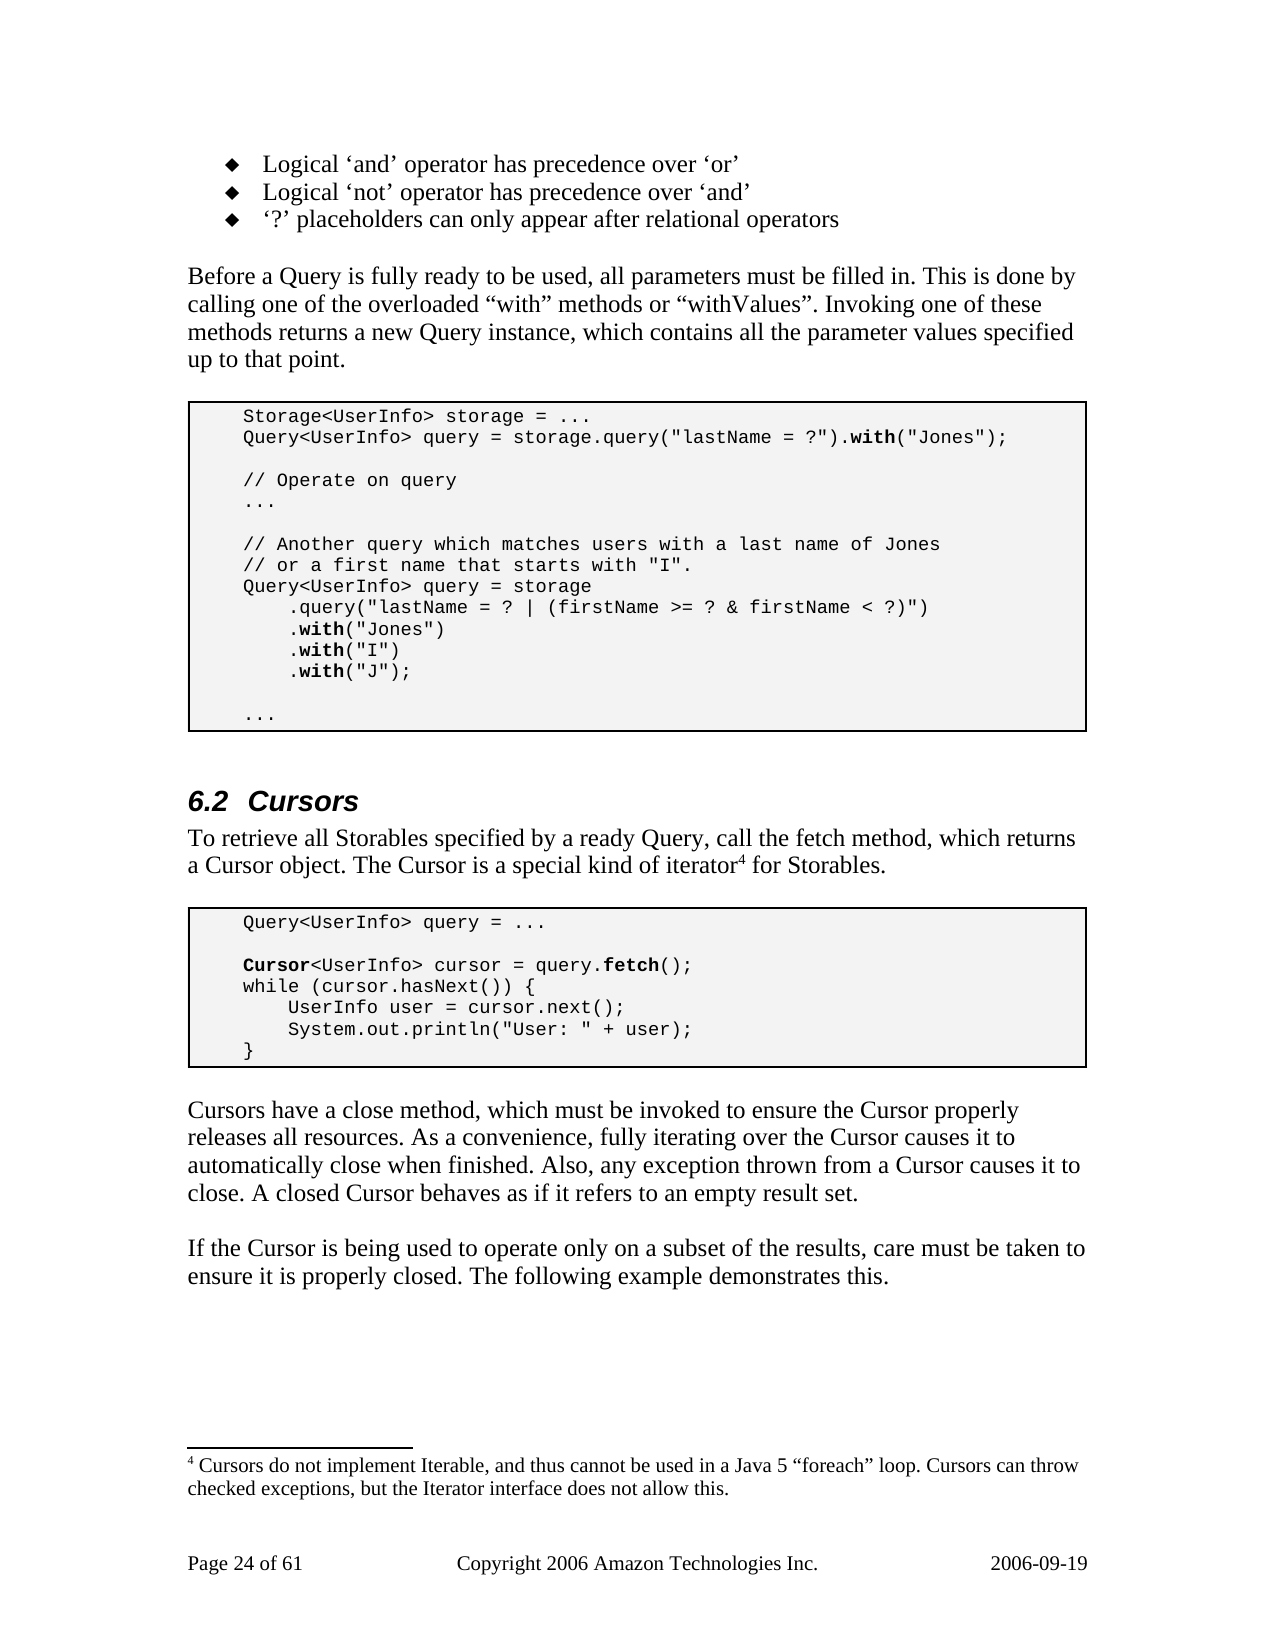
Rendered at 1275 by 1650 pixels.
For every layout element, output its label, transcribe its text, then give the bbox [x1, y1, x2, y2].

list Logical ‘and’ operator has precedence over ‘or’ [225, 150, 1087, 178]
text System.out.println("User: " + user); [190, 1013, 1085, 1034]
text If the Cursor is being used to operate only on a subset of the results, care must be taken to ensure it is properly closed. The following example demonstrates this. [187, 1234, 1087, 1290]
text .query("lastName = ? | (firstName >= ? & firstName < ?)") [190, 592, 1085, 613]
text ... [190, 486, 1085, 507]
text UserInfo user = cursor.next(); [190, 992, 1085, 1013]
text // Another query which matches users with a last name of Jones [190, 528, 1085, 549]
text while (cursor.hasNext()) { [190, 971, 1085, 992]
text To retrieve all Storables specified by a ready Query, call the fetch method, which returns a Cursor object. The Cursor is a special kind of iterator for Storables. [187, 824, 1087, 879]
text ... [190, 698, 1085, 730]
list Logical ‘not’ operator has precedence over ‘and’ [225, 178, 1087, 205]
text Cursors have a close method, which must be invoked to ensure the Cursor properly releases all resources. As a convenience, fully iterating over the Cursor causes it to automatically close when finished. Also, any exception thrown from a Cursor causes it to close. A closed Cursor behaves as if it refers to an empty result set. [187, 1096, 1087, 1207]
text Query<UserInfo> query = ... [190, 909, 1085, 928]
text .with("Jones") [190, 613, 1085, 634]
text Cursors do not implement Iterable, and thus cannot be used in a Java 5 “foreach” loop. Cursors can throw checked exceptions, but the Iterator interface does not allow this. [187, 1454, 1087, 1500]
text .with("J"); [190, 656, 1085, 677]
text Before a Query is fully ready to be used, all parameters must be filled in. This is done by calling one of the overloaded “with” methods or “withValues”. Invoking one of these methods returns a new Query instance, which contains all the parameter values specified up to that point. [187, 262, 1087, 373]
text Query<UserInfo> query = storage [190, 571, 1085, 592]
text Query<UserInfo> query = storage.query("lastName = ?").with("Jones"); [190, 422, 1085, 443]
text Cursor<UserInfo> cursor = query.fetch(); [190, 949, 1085, 971]
text } [190, 1034, 1085, 1066]
text Storage<UserInfo> storage = ... [190, 403, 1085, 422]
subtitle Cursors [187, 785, 1087, 817]
text .with("I") [190, 634, 1085, 656]
text // or a first name that starts with "I". [190, 549, 1085, 571]
list ‘?’ placeholders can only appear after relational operators [225, 205, 1087, 233]
text // Operate on query [190, 464, 1085, 486]
